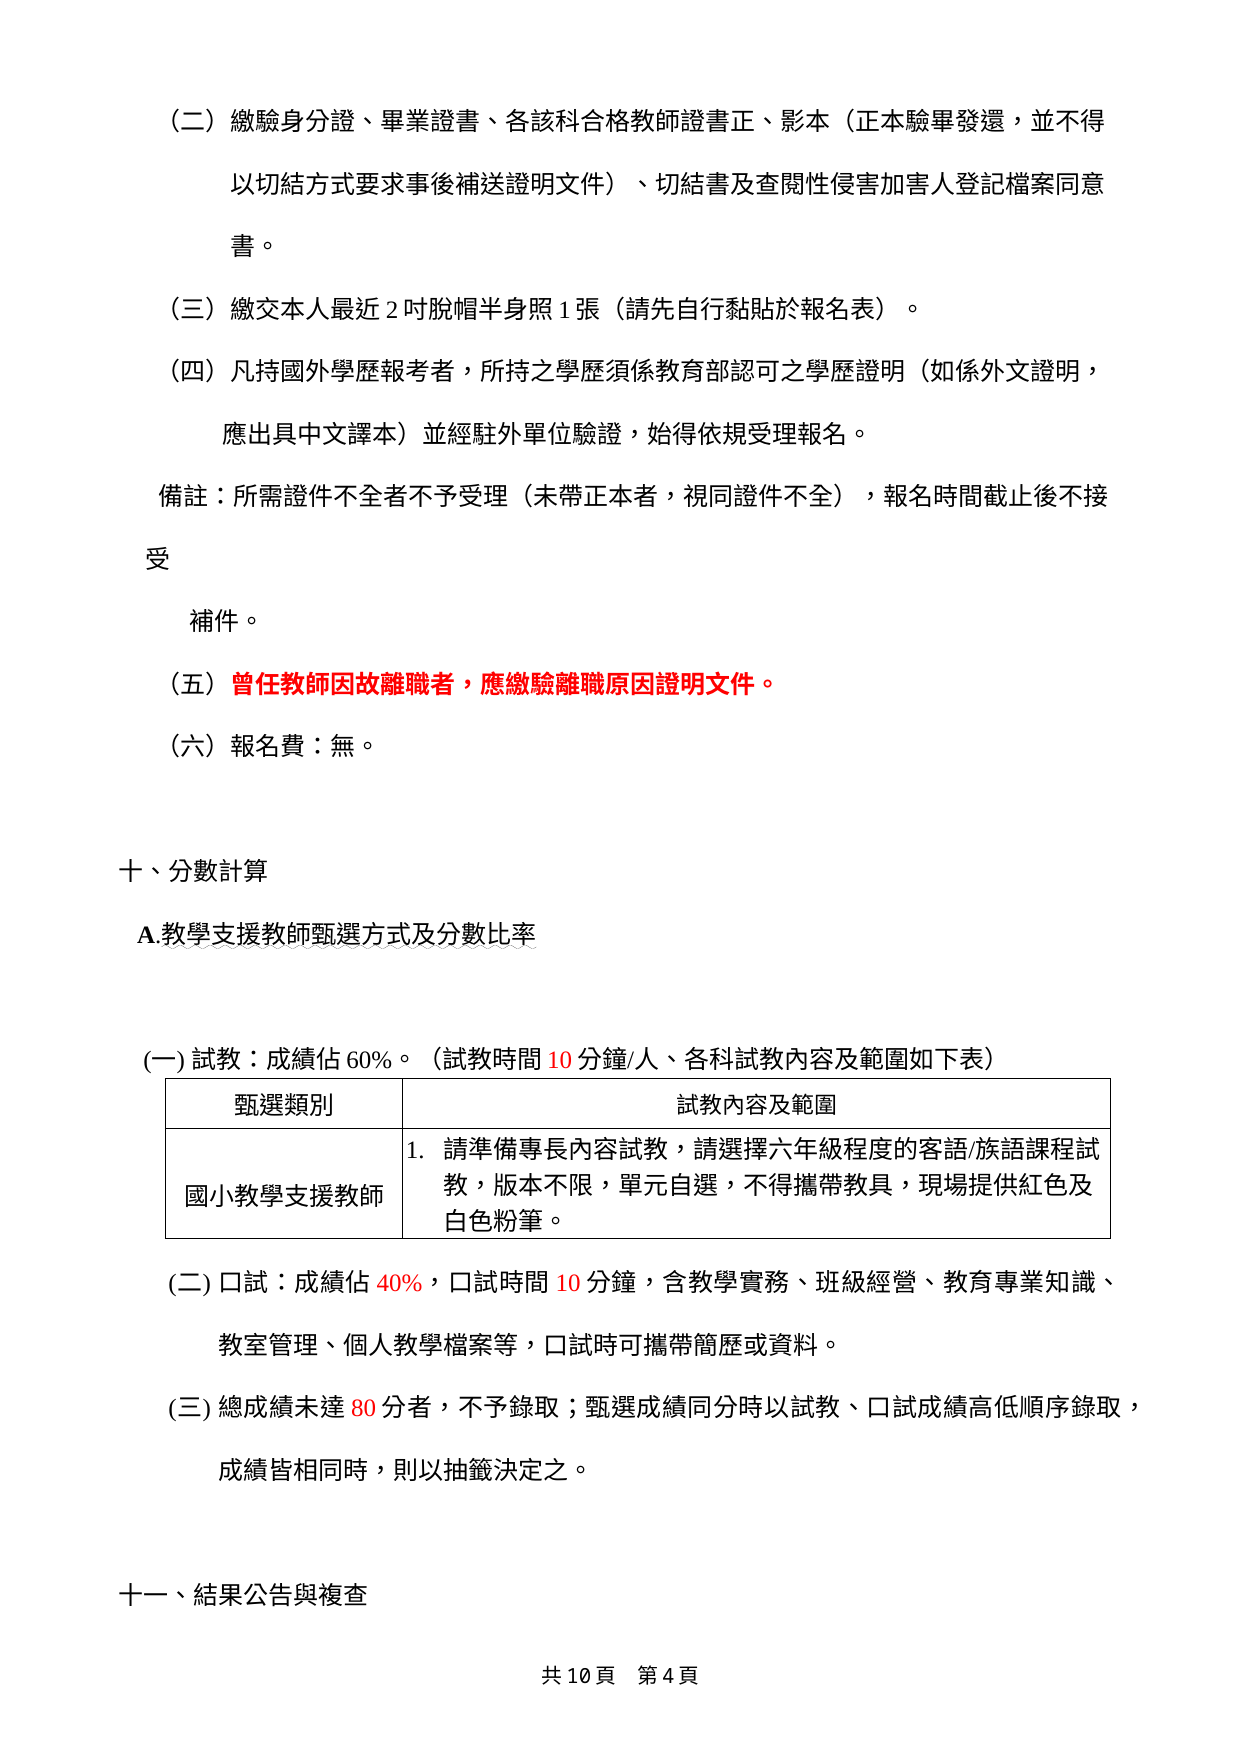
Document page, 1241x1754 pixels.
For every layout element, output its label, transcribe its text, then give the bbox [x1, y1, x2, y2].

text (二) 口試：成績佔40%，口試時間10分鐘，含教學實務、班級經營、教育專業知識、教室管理、個人教學檔案等，口試時可攜帶簡歷或資料。 [168, 1239, 1122, 1364]
table_cell 請準備專長內容試教，請選擇六年級程度的客語/族語課程試教，版本不限，單元自選，不得攜帶教具，現場提供紅色及白色粉筆。 [403, 1129, 1110, 1238]
text （五）曾任教師因故離職者，應繳驗離職原因證明文件。 [156, 641, 1122, 703]
table_header 試教內容及範圍 [403, 1079, 1110, 1128]
text （四）凡持國外學歷報考者，所持之學歷須係教育部認可之學歷證明（如係外文證明，應出具中文譯本）並經駐外單位驗證，始得依規受理報名。 [156, 328, 1122, 453]
text 備註：所需證件不全者不予受理（未帶正本者，視同證件不全），報名時間截止後不接受 [146, 453, 1122, 578]
text 十一、結果公告與複查 [118, 1552, 1122, 1614]
text （二）繳驗身分證、畢業證書、各該科合格教師證書正、影本（正本驗畢發還，並不得以切結方式要求事後補送證明文件）、切結書及查閱性侵害加害人登記檔案同意書。 [156, 78, 1122, 266]
table_cell 國小教學支援教師 [166, 1129, 402, 1238]
text 補件。 [146, 578, 1122, 641]
text (三) 總成績未達80分者，不予錄取；甄選成績同分時以試教、口試成績高低順序錄取，成績皆相同時，則以抽籤決定之。 [168, 1364, 1122, 1489]
table_header 甄選類別 [166, 1079, 402, 1128]
text （三）繳交本人最近2吋脫帽半身照1張（請先自行黏貼於報名表）。 [156, 266, 1122, 328]
text (一) 試教：成績佔60%。（試教時間10分鐘/人、各科試教內容及範圍如下表） [118, 1016, 1122, 1078]
text A.教學支援教師甄選方式及分數比率 [118, 891, 1122, 953]
text 十、分數計算 [118, 828, 1122, 891]
text （六）報名費：無。 [156, 703, 1122, 766]
